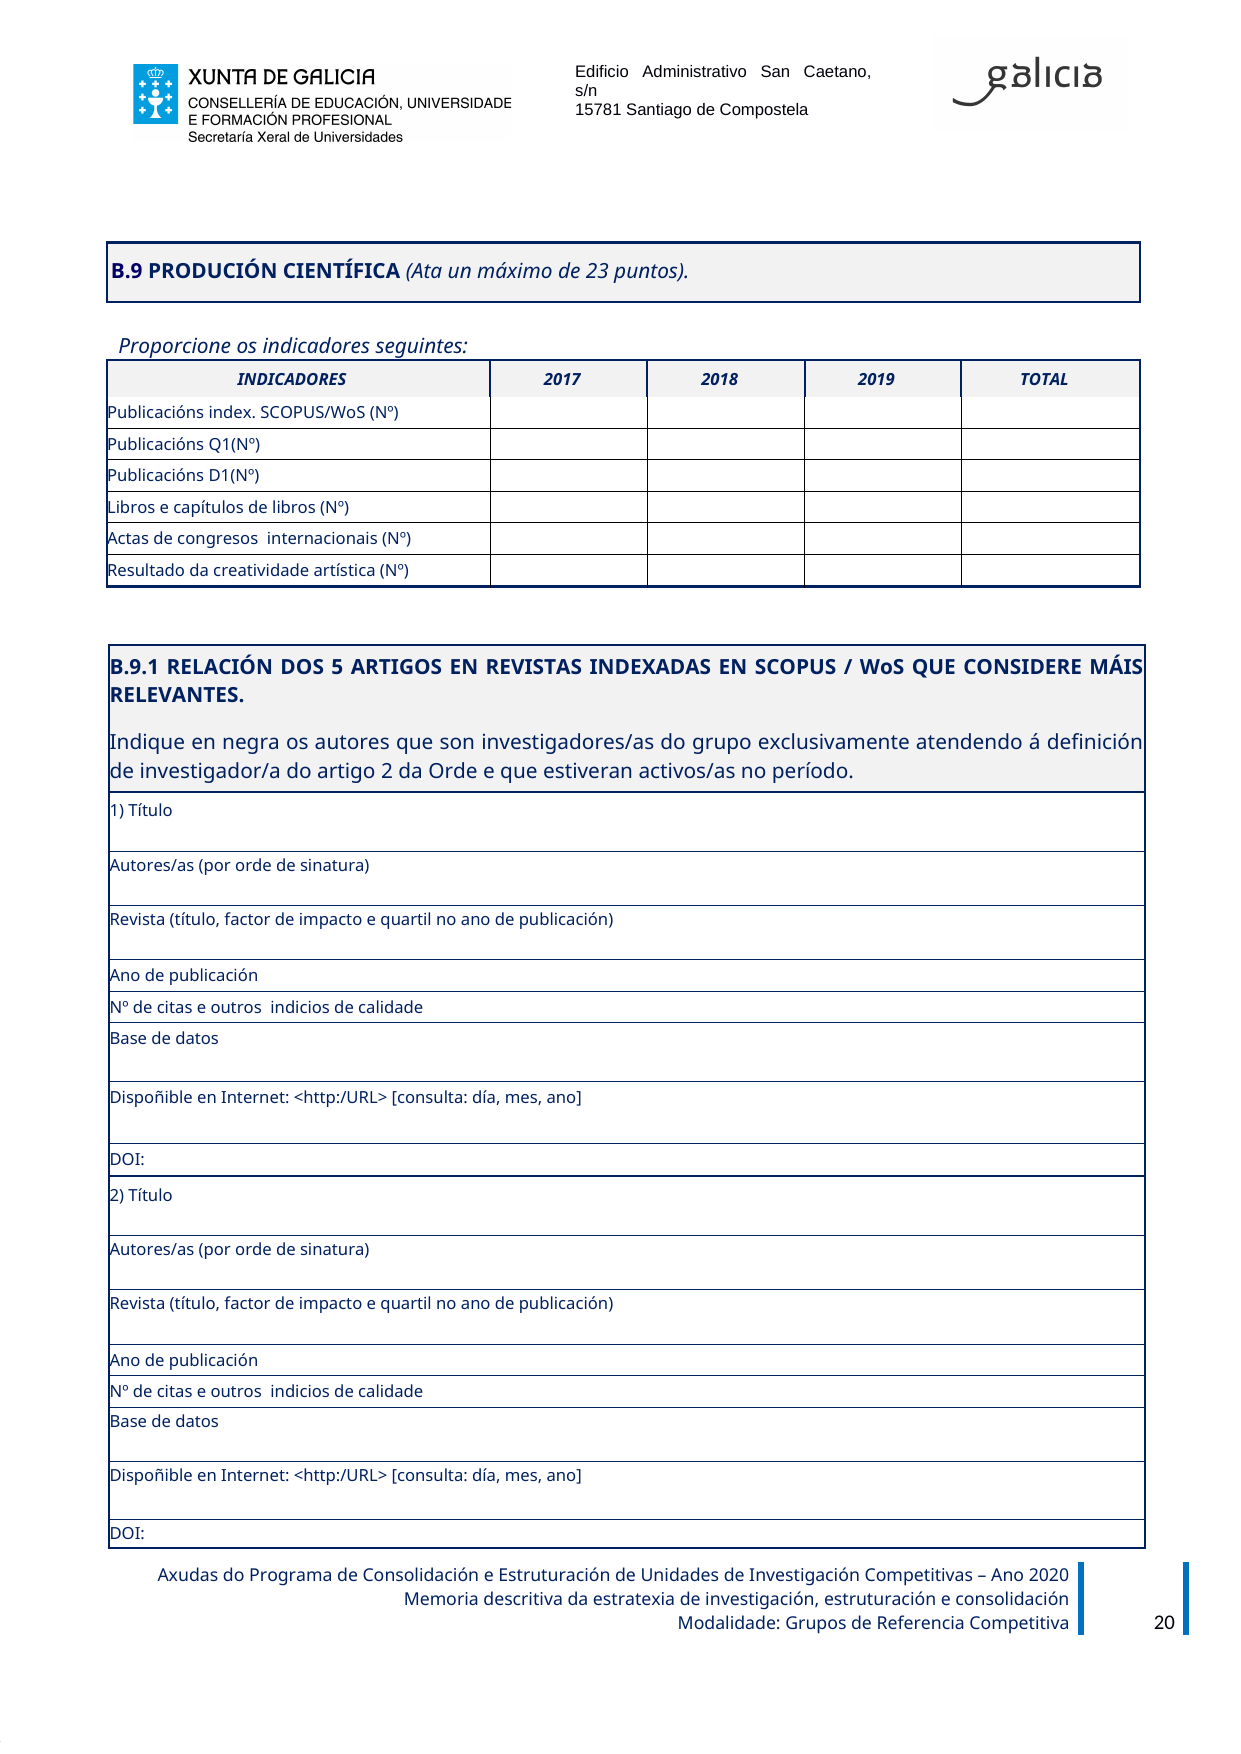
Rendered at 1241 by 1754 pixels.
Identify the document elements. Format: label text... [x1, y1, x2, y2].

table_cell [805, 460, 961, 491]
table_header TOTAL [962, 361, 1139, 397]
table_cell 2) Título [110, 1177, 1144, 1235]
table_cell Publicacións index. SCOPUS/WoS (Nº) [108, 397, 490, 428]
table_cell Base de datos [110, 1408, 1144, 1461]
table_cell [805, 492, 961, 522]
table_cell Ano de publicación [110, 1345, 1144, 1375]
table_header 2017 [491, 361, 646, 397]
table_cell [962, 492, 1139, 522]
table_cell DOI: [110, 1520, 1144, 1547]
table_cell [962, 397, 1139, 428]
table_cell Nº de citas e outros indicios de calidade [110, 992, 1144, 1022]
table_cell Actas de congresos internacionais (Nº) [108, 523, 490, 554]
table_cell [491, 492, 647, 522]
table_cell Resultado da creatividade artística (Nº) [108, 555, 490, 585]
table_cell [491, 397, 647, 428]
table_cell [962, 429, 1139, 459]
table_header INDICADORES [108, 361, 489, 397]
table_cell Autores/as (por orde de sinatura) [110, 1236, 1144, 1289]
table_cell [805, 555, 961, 585]
table_cell [491, 460, 647, 491]
table_header 2019 [806, 361, 960, 397]
table_cell [648, 397, 804, 428]
table_header B.9 Produción científica (Ata un máximo de 23 puntos). [108, 244, 1139, 301]
table_cell [491, 429, 647, 459]
table_cell Dispoñible en Internet: <http:/URL> [consulta: día, mes, ano] [110, 1082, 1144, 1143]
table_cell [805, 429, 961, 459]
table_cell Nº de citas e outros indicios de calidade [110, 1376, 1144, 1407]
table_cell Dispoñible en Internet: <http:/URL> [consulta: día, mes, ano] [110, 1462, 1144, 1519]
table_cell Publicacións Q1(Nº) [108, 429, 490, 459]
table_cell [648, 555, 804, 585]
table_cell Revista (título, factor de impacto e quartil no ano de publicación) [110, 1290, 1144, 1343]
table_cell Revista (título, factor de impacto e quartil no ano de publicación) [110, 906, 1144, 959]
table_header 2018 [648, 361, 804, 397]
table_cell [962, 523, 1139, 554]
table_cell Libros e capítulos de libros (Nº) [108, 492, 490, 522]
table_cell [648, 523, 804, 554]
table_cell [648, 429, 804, 459]
text Proporcione os indicadores seguintes: [118, 331, 1122, 359]
table_cell DOI: [110, 1144, 1144, 1175]
table_cell [491, 555, 647, 585]
table_cell Autores/as (por orde de sinatura) [110, 852, 1144, 905]
table_cell [648, 460, 804, 491]
table_cell [962, 460, 1139, 491]
table_cell Publicacións D1(Nº) [108, 460, 490, 491]
table_cell Base de datos [110, 1023, 1144, 1081]
table_cell Ano de publicación [110, 960, 1144, 991]
table_cell [805, 523, 961, 554]
table_cell [805, 397, 961, 428]
table_cell [962, 555, 1139, 585]
table_cell [648, 492, 804, 522]
table_cell 1) Título [110, 793, 1144, 851]
table_header B.9.1 RELACIÓN DOS 5 ARTIGOS EN REVISTAS INDEXADAS EN SCOPUS / WoS QUE CONSIDERE MÁIS RELEVANTES. Indique en negra os autores que son investigadores/as do grupo exclusivamente atendendo á definición de investigador/a do artigo 2 da Orde e que estiveran activos/as no período. [110, 646, 1144, 791]
table_cell [491, 523, 647, 554]
